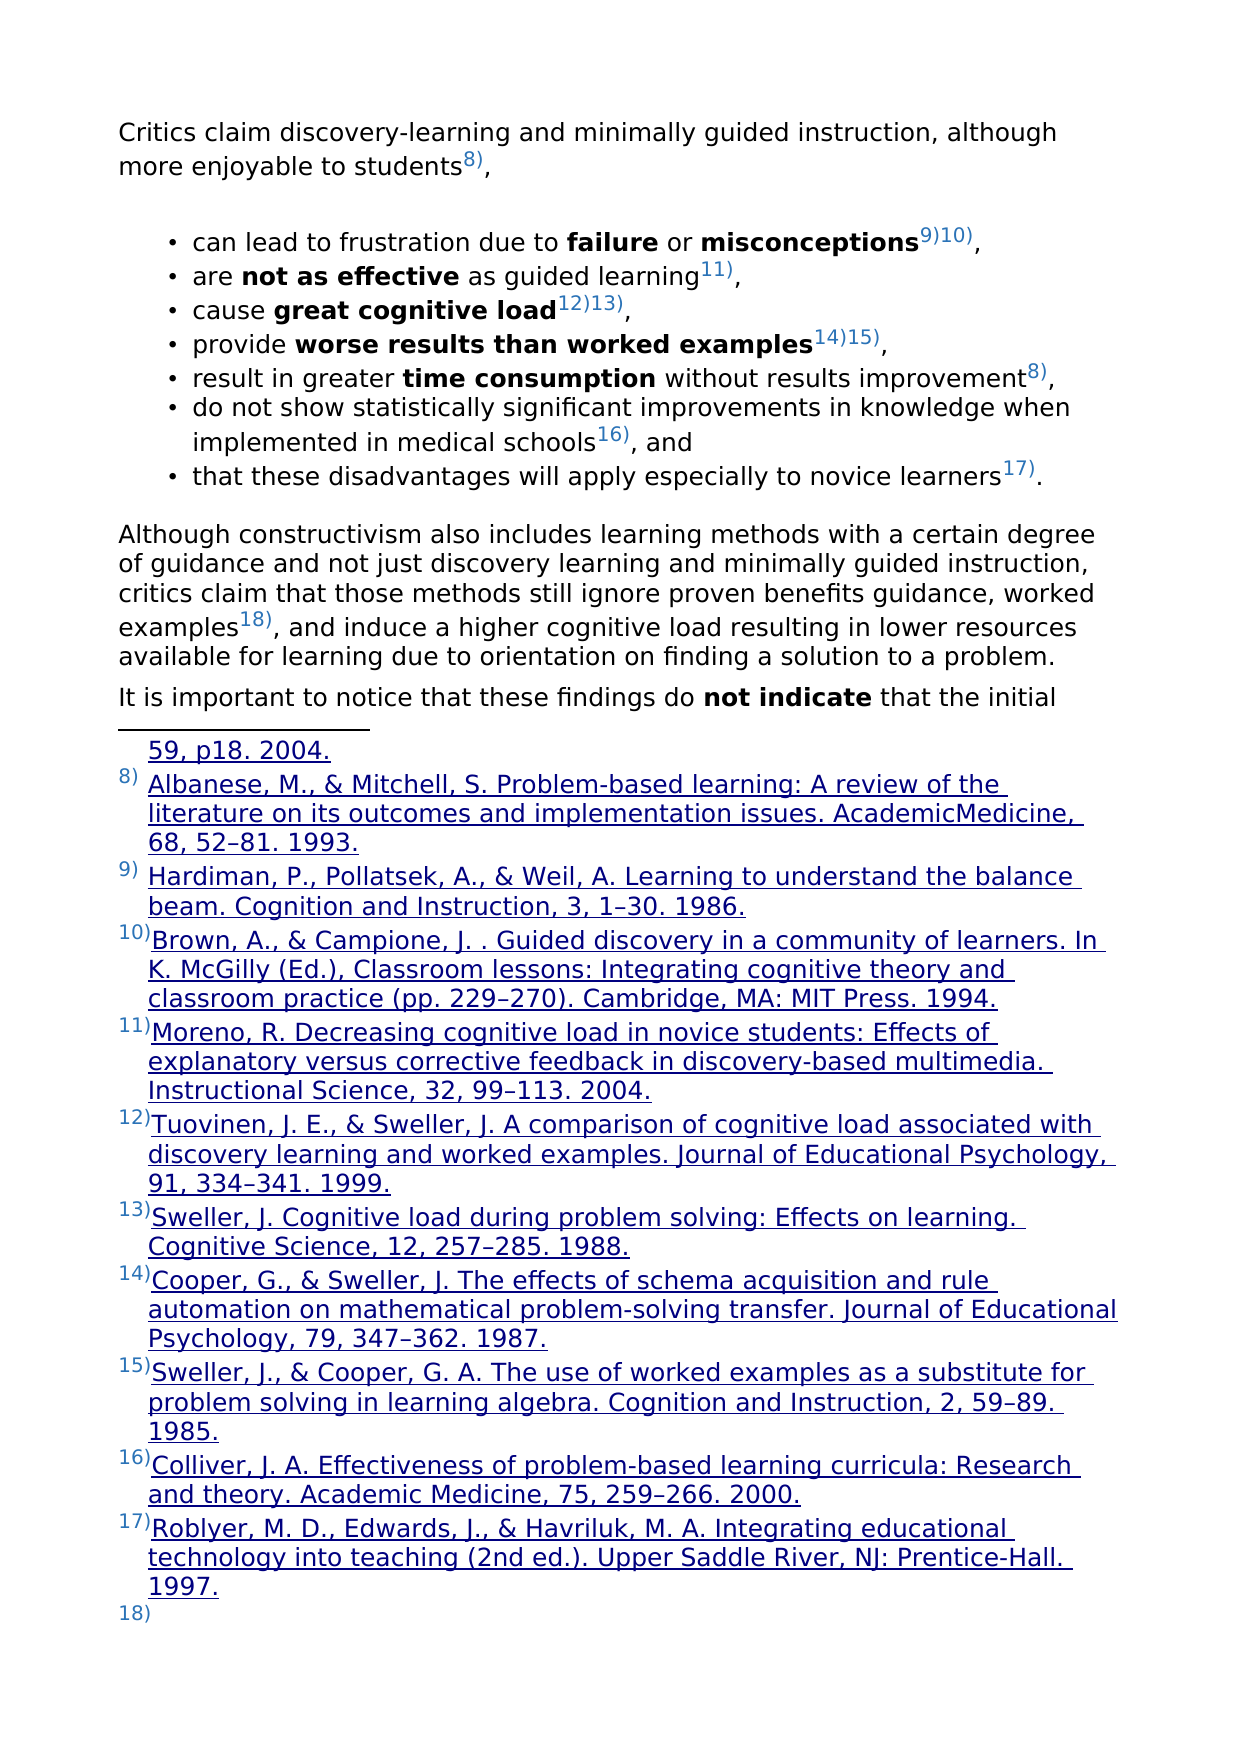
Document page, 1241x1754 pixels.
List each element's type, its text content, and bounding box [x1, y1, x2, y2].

list Sweller, J., & Cooper, G. A. The use of worked examples as a substitute for problem solving in learning algebra. Cognition and Instruction, 2, 59–89. 1985. [118, 1354, 1122, 1446]
list 59, p18. 2004. [118, 736, 1122, 765]
list provide worse results than worked examples, [177, 326, 1122, 359]
list result in greater time consumption without results improvement8), [177, 359, 1122, 394]
list that these disadvantages will apply especially to novice learners. [177, 457, 1122, 491]
list Moreno, R. Decreasing cognitive load in novice students: Effects of explanatory versus corrective feedback in discovery-based multimedia. Instructional Science, 32, 99–113. 2004. [118, 1013, 1122, 1106]
list Brown, A., & Campione, J. . Guided discovery in a community of learners. In K. McGilly (Ed.), Classroom lessons: Integrating cognitive theory and classroom practice (pp. 229–270). Cambridge, MA: MIT Press. 1994. [118, 921, 1122, 1013]
list Sweller, J. Cognitive load during problem solving: Effects on learning. Cognitive Science, 12, 257–285. 1988. [118, 1198, 1122, 1261]
list are not as effective as guided learning, [177, 257, 1122, 291]
list Cooper, G., & Sweller, J. The effects of schema acquisition and rule automation on mathematical problem-solving transfer. Journal of Educational Psychology, 79, 347–362. 1987. [118, 1261, 1122, 1354]
list Tuovinen, J. E., & Sweller, J. A comparison of cognitive load associated with discovery learning and worked examples. Journal of Educational Psychology, 91, 334–341. 1999. [118, 1106, 1122, 1198]
text Although constructivism also includes learning methods with a certain degree of guidance and not just discovery learning and minimally guided instruction, critics claim that those methods still ignore proven benefits guidance, worked examples, and induce a higher cognitive load resulting in lower resources available for learning due to orientation on finding a solution to a problem. [118, 520, 1122, 671]
list Hardiman, P., Pollatsek, A., & Weil, A. Learning to understand the balance beam. Cognition and Instruction, 3, 1–30. 1986. [118, 858, 1122, 921]
list do not show statistically significant improvements in knowledge when implemented in medical schools, and [177, 394, 1122, 457]
text It is important to notice that these findings do not indicate that the initial [118, 684, 1122, 713]
text Albanese, M., & Mitchell, S. Problem-based learning: A review of the literature on its outcomes and implementation issues. AcademicMedicine, 68, 52–81. 1993. [118, 765, 1122, 858]
list Colliver, J. A. Effectiveness of problem-based learning curricula: Research and theory. Academic Medicine, 75, 259–266. 2000. [118, 1446, 1122, 1509]
list Roblyer, M. D., Edwards, J., & Havriluk, M. A. Integrating educational technology into teaching (2nd ed.). Upper Saddle River, NJ: Prentice-Hall. 1997. [118, 1509, 1122, 1602]
list can lead to frustration due to failure or misconceptions, [177, 223, 1122, 257]
list cause great cognitive load, [177, 291, 1122, 326]
text Critics claim discovery-learning and minimally guided instruction, although more enjoyable to students, [118, 118, 1122, 181]
